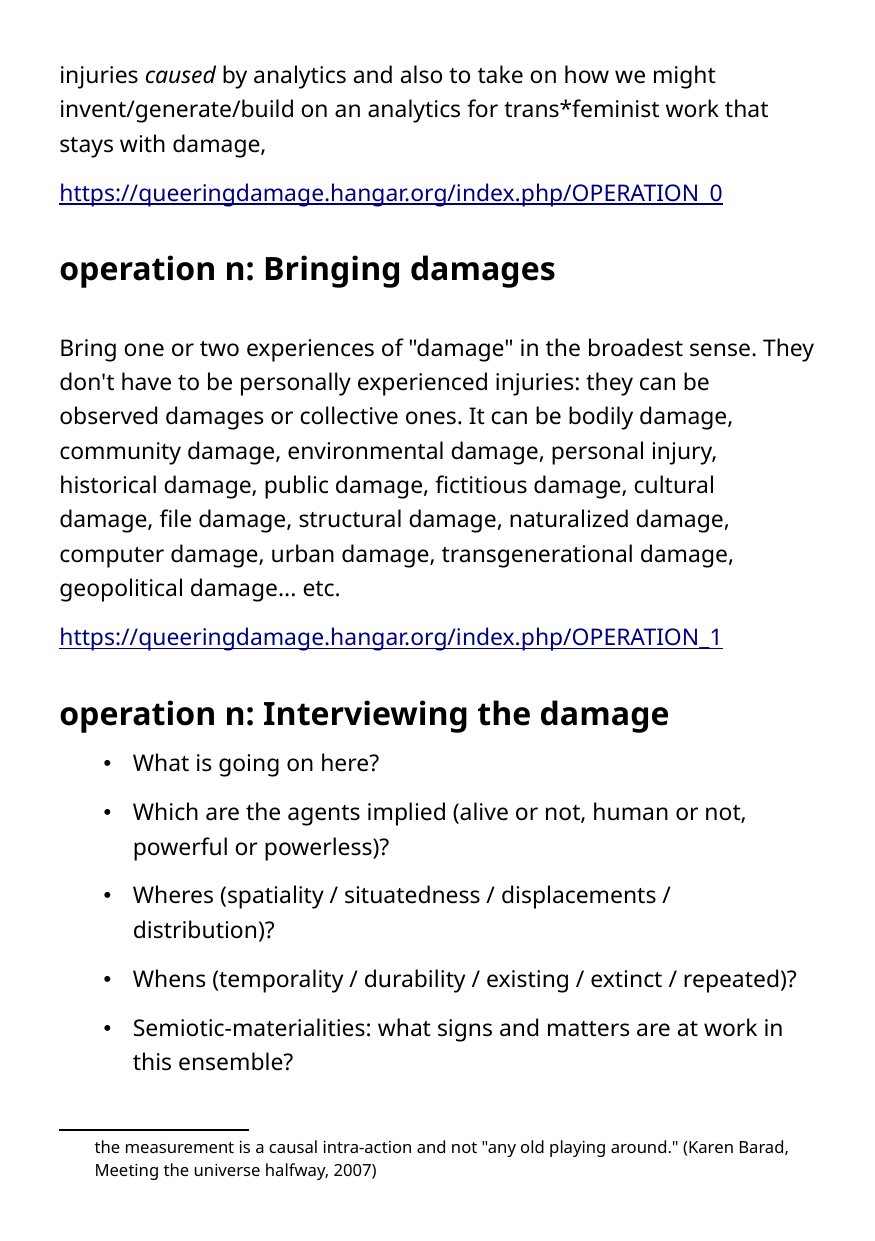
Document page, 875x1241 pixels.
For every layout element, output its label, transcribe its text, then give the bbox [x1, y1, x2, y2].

text the measurement is a causal intra-action and not "any old playing around." (Karen Barad, Meeting the universe halfway, 2007) [59, 1136, 815, 1181]
text injuries caused by analytics and also to take on how we might invent/generate/build on an analytics for trans*feminist work that stays with damage, [59, 59, 815, 159]
list What is going on here? [103, 747, 815, 778]
subtitle operation n: Bringing damages [59, 247, 815, 290]
list Semiotic-materialities: what signs and matters are at work in this ensemble? [103, 1012, 815, 1077]
subtitle operation n: Interviewing the damage [59, 691, 815, 735]
list Wheres (spatiality / situatedness / displacements / distribution)? [103, 879, 815, 945]
list Whens (temporality / durability / existing / extinct / repeated)? [103, 963, 815, 994]
text https://queeringdamage.hangar.org/index.php/OPERATION_0 [59, 177, 815, 208]
list Which are the agents implied (alive or not, human or not, powerful or powerless)? [103, 796, 815, 862]
text Bring one or two experiences of "damage" in the broadest sense. They don't have to be personally experienced injuries: they can be observed damages or collective ones. It can be bodily damage, community damage, environmental damage, personal injury, historical damage, public damage, fictitious damage, cultural damage, file damage, structural damage, naturalized damage, computer damage, urban damage, transgenerational damage, geopolitical damage... etc. [59, 332, 815, 603]
text https://queeringdamage.hangar.org/index.php/OPERATION_1 [59, 621, 815, 652]
